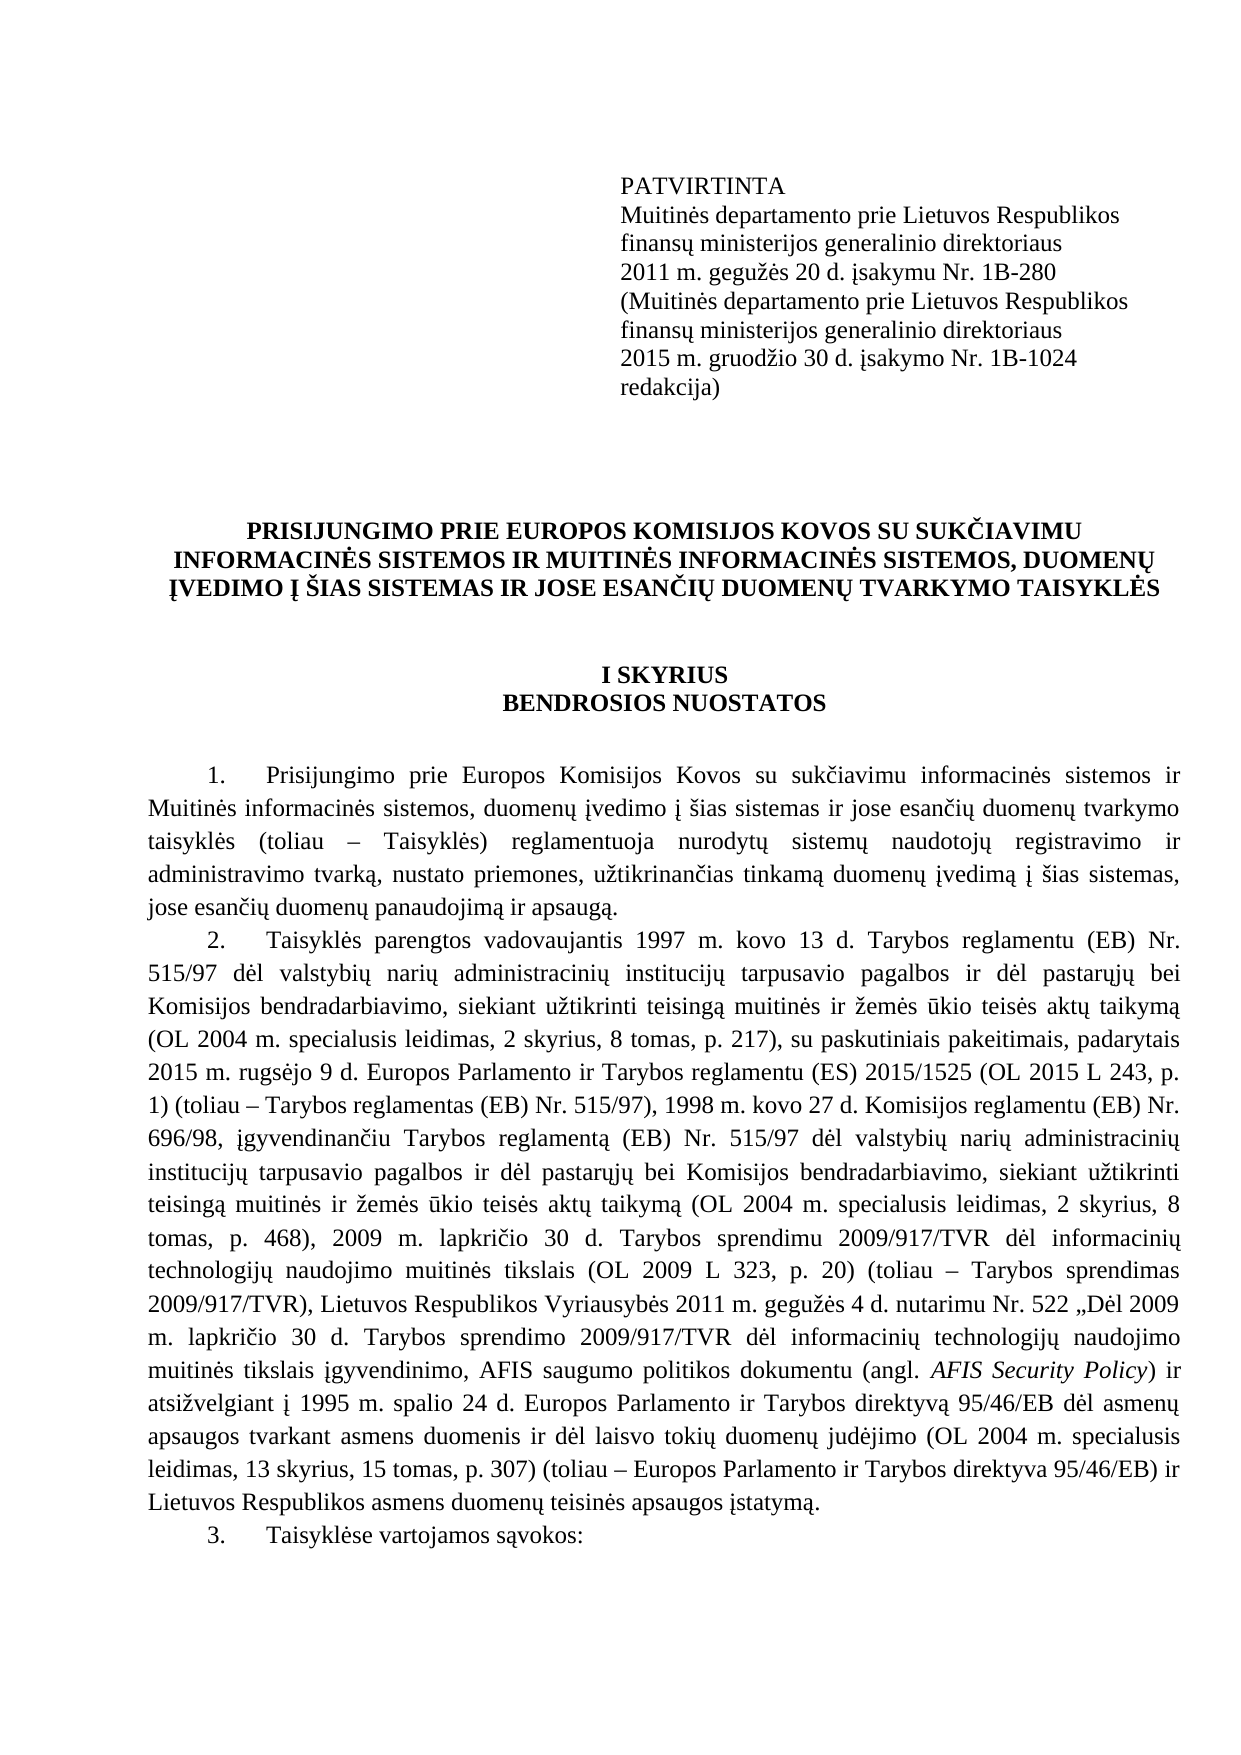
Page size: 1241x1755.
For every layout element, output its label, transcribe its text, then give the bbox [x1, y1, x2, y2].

text Muitinės departamento prie Lietuvos Respublikos finansų ministerijos generalinio direktoriaus [620, 200, 1181, 257]
text 1. Prisijungimo prie Europos Komisijos Kovos su sukčiavimu informacinės sistemos ir Muitinės informacinės sistemos, duomenų įvedimo į šias sistemas ir jose esančių duomenų tvarkymo taisyklės (toliau – Taisyklės) reglamentuoja nurodytų sistemų naudotojų registravimo ir administravimo tvarką, nustato priemones, užtikrinančias tinkamą duomenų įvedimą į šias sistemas, jose esančių duomenų panaudojimą ir apsaugą. [148, 760, 1181, 921]
text PATVIRTINTA [620, 171, 1181, 200]
text 2011 m. gegužės 20 d. įsakymu Nr. 1B-280 [620, 257, 1181, 286]
text 2015 m. gruodžio 30 d. įsakymo Nr. 1B-1024 redakcija) [620, 343, 1181, 401]
text BENDROSIOS NUOSTATOS [148, 688, 1181, 717]
text I SKYRIUS [148, 660, 1181, 688]
text 3. Taisyklėse vartojamos sąvokos: [148, 1520, 1181, 1548]
text 2. Taisyklės parengtos vadovaujantis 1997 m. kovo 13 d. Tarybos reglamentu (EB) Nr. 515/97 dėl valstybių narių administracinių institucijų tarpusavio pagalbos ir dėl pastarųjų bei Komisijos bendradarbiavimo, siekiant užtikrinti teisingą muitinės ir žemės ūkio teisės aktų taikymą (OL 2004 m. specialusis leidimas, 2 skyrius, 8 tomas, p. 217), su paskutiniais pakeitimais, padarytais 2015 m. rugsėjo 9 d. Europos Parlamento ir Tarybos reglamentu (ES) 2015/1525 (OL 2015 L 243, p. 1) (toliau – Tarybos reglamentas (EB) Nr. 515/97), 1998 m. kovo 27 d. Komisijos reglamentu (EB) Nr. 696/98, įgyvendinančiu Tarybos reglamentą (EB) Nr. 515/97 dėl valstybių narių administracinių institucijų tarpusavio pagalbos ir dėl pastarųjų bei Komisijos bendradarbiavimo, siekiant užtikrinti teisingą muitinės ir žemės ūkio teisės aktų taikymą (OL 2004 m. specialusis leidimas, 2 skyrius, 8 tomas, p. 468), 2009 m. lapkričio 30 d. Tarybos sprendimu 2009/917/TVR dėl informacinių technologijų naudojimo muitinės tikslais (OL 2009 L 323, p. 20) (toliau – Tarybos sprendimas 2009/917/TVR), Lietuvos Respublikos Vyriausybės 2011 m. gegužės 4 d. nutarimu Nr. 522 „Dėl 2009 m. lapkričio 30 d. Tarybos sprendimo 2009/917/TVR dėl informacinių technologijų naudojimo muitinės tikslais įgyvendinimo, AFIS saugumo politikos dokumentu (angl. AFIS Security Policy) ir atsižvelgiant į 1995 m. spalio 24 d. Europos Parlamento ir Tarybos direktyvą 95/46/EB dėl asmenų apsaugos tvarkant asmens duomenis ir dėl laisvo tokių duomenų judėjimo (OL 2004 m. specialusis leidimas, 13 skyrius, 15 tomas, p. 307) (toliau – Europos Parlamento ir Tarybos direktyva 95/46/EB) ir Lietuvos Respublikos asmens duomenų teisinės apsaugos įstatymą. [148, 925, 1181, 1516]
text (Muitinės departamento prie Lietuvos Respublikos finansų ministerijos generalinio direktoriaus [620, 286, 1181, 343]
text PRISIJUNGIMO PRIE EUROPOS KOMISIJOS KOVOS SU SUKČIAVIMU INFORMACINĖS SISTEMOS IR MUITINĖS INFORMACINĖS SISTEMOS, DUOMENŲ ĮVEDIMO Į ŠIAS SISTEMAS IR JOSE ESANČIŲ DUOMENŲ TVARKYMO TAISYKLĖS [148, 516, 1181, 602]
